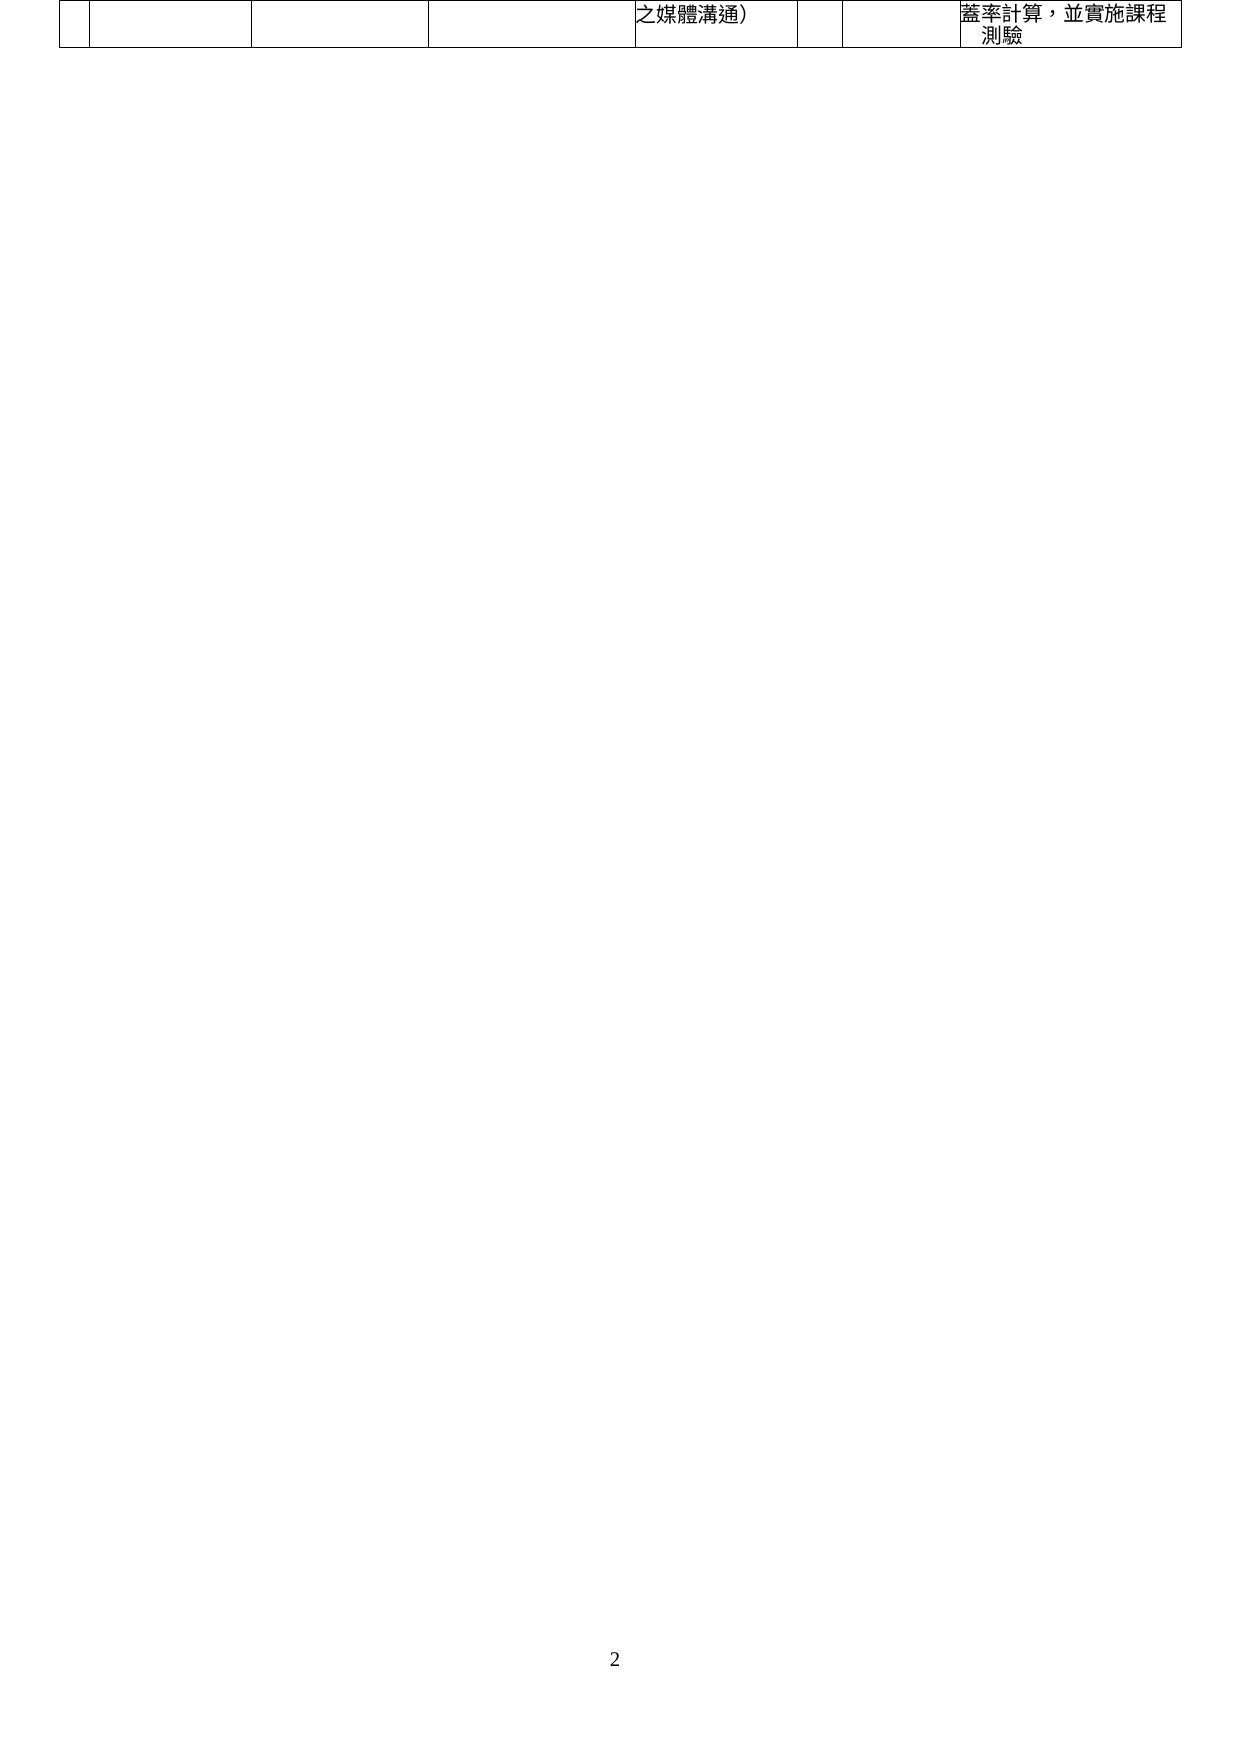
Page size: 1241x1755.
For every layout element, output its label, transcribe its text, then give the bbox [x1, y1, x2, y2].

table_cell [429, 1, 635, 47]
table_cell [798, 1, 842, 47]
table_cell 蓋率計算，並實施課程 測驗 [961, 1, 1181, 47]
table_cell [843, 1, 960, 47]
table_cell [60, 1, 89, 47]
table_cell [90, 1, 251, 47]
table_cell [252, 1, 428, 47]
table_cell 之媒體溝通） [636, 1, 797, 47]
